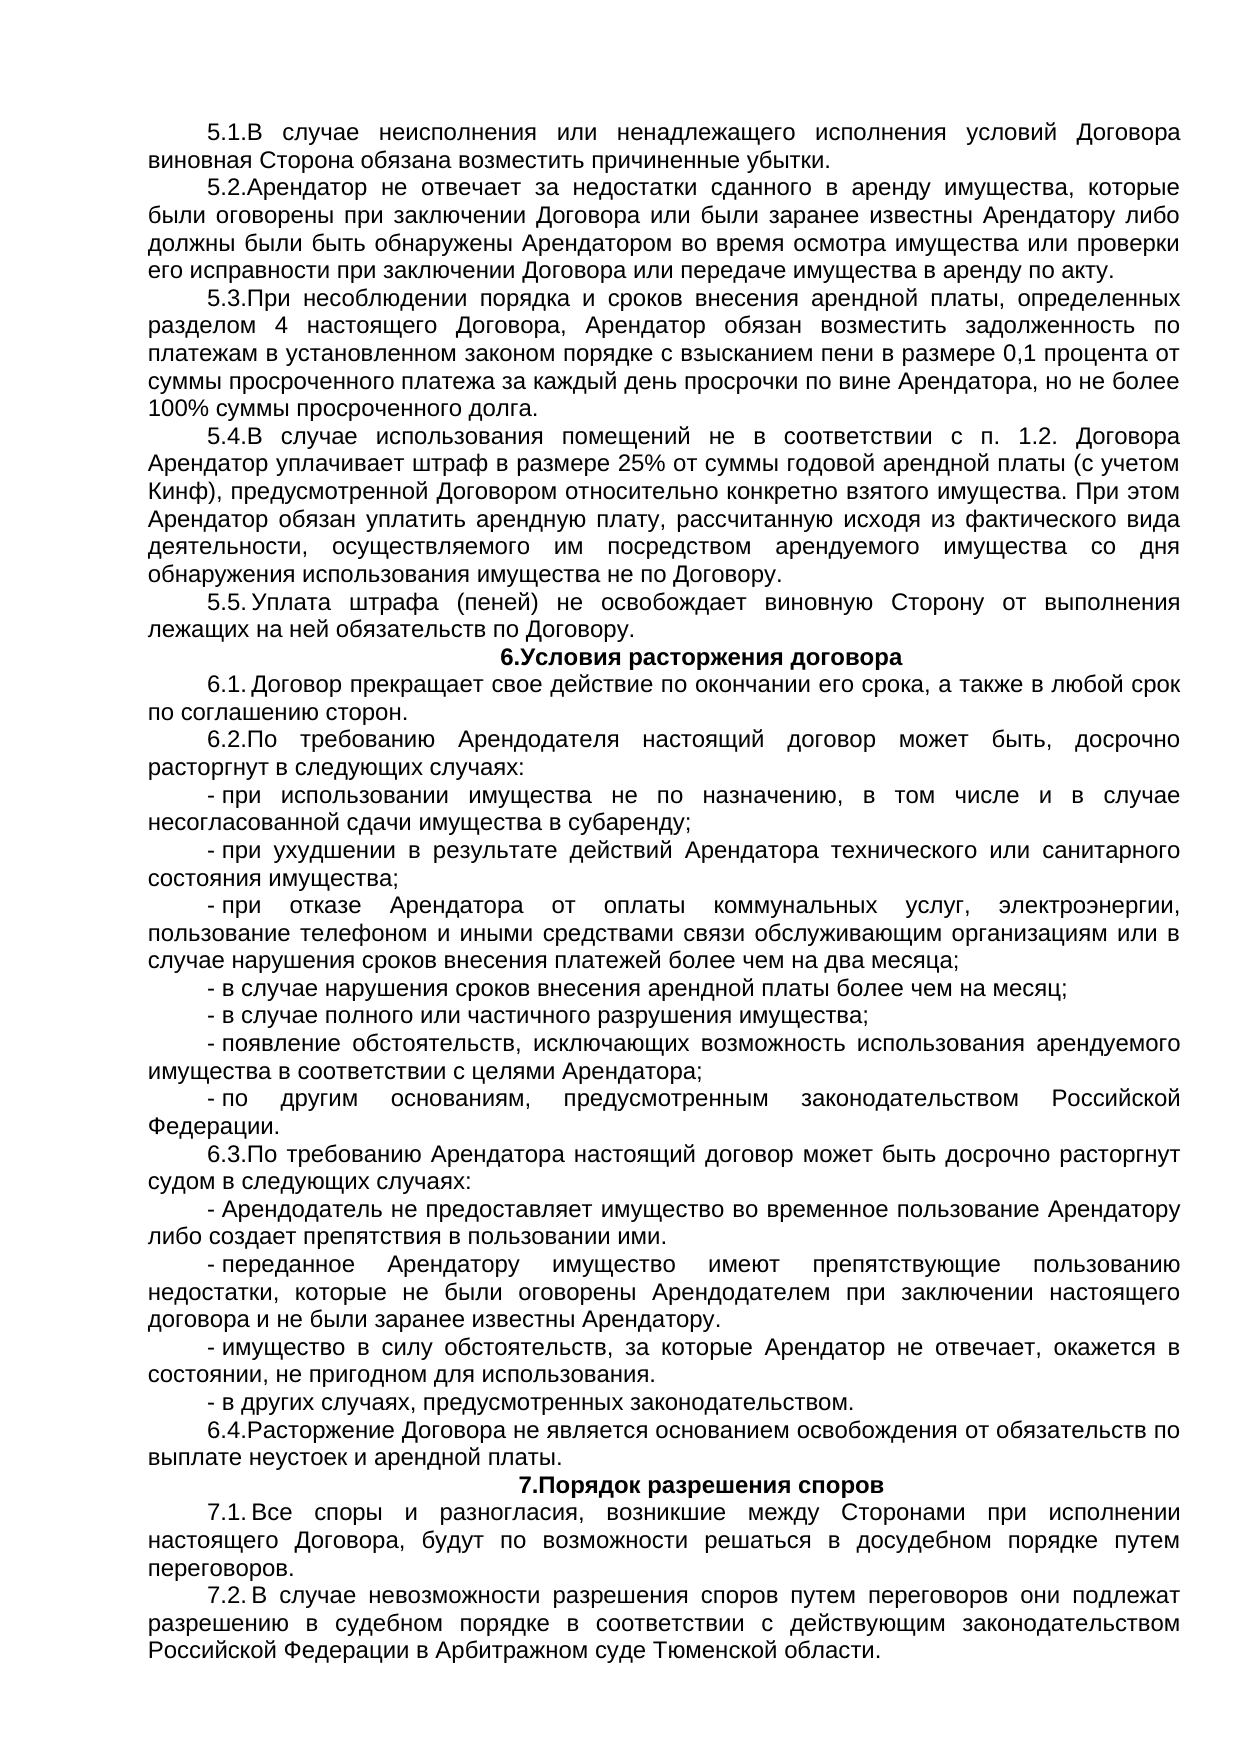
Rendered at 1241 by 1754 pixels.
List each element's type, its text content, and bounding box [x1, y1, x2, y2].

text - по другим основаниям, предусмотренным законодательством Российской Федерации. [148, 1084, 1181, 1139]
text - в случае полного или частичного разрушения имущества; [148, 1001, 1181, 1029]
text 6.1. Договор прекращает свое действие по окончании его срока, а также в любой срок по соглашению сторон. [148, 670, 1181, 725]
text - появление обстоятельств, исключающих возможность использования арендуемого имущества в соответствии с целями Арендатора; [148, 1029, 1181, 1084]
text - Арендодатель не предоставляет имущество во временное пользование Арендатору либо создает препятствия в пользовании ими. [148, 1195, 1181, 1250]
text 6.Условия расторжения договора [148, 643, 1181, 670]
text 5.2.Арендатор не отвечает за недостатки сданного в аренду имущества, которые были оговорены при заключении Договора или были заранее известны Арендатору либо должны были быть обнаружены Арендатором во время осмотра имущества или проверки его исправности при заключении Договора или передаче имущества в аренду по акту. [148, 173, 1181, 284]
text 5.1.В случае неисполнения или ненадлежащего исполнения условий Договора виновная Сторона обязана возместить причиненные убытки. [148, 118, 1181, 173]
text 5.5. Уплата штрафа (пеней) не освобождает виновную Сторону от выполнения лежащих на ней обязательств по Договору. [148, 587, 1181, 643]
text - в случае нарушения сроков внесения арендной платы более чем на месяц; [148, 974, 1181, 1001]
text 6.4.Расторжение Договора не является основанием освобождения от обязательств по выплате неустоек и арендной платы. [148, 1416, 1181, 1471]
text - при использовании имущества не по назначению, в том числе и в случае несогласованной сдачи имущества в субаренду; [148, 781, 1181, 836]
text 5.3.При несоблюдении порядка и сроков внесения арендной платы, определенных разделом 4 настоящего Договора, Арендатор обязан возместить задолженность по платежам в установленном законом порядке с взысканием пени в размере 0,1 процента от суммы просроченного платежа за каждый день просрочки по вине Арендатора, но не более 100% суммы просроченного долга. [148, 284, 1181, 422]
text 6.2.По требованию Арендодателя настоящий договор может быть, досрочно расторгнут в следующих случаях: [148, 725, 1181, 781]
text - при отказе Арендатора от оплаты коммунальных услуг, электроэнергии, пользование телефоном и иными средствами связи обслуживающим организациям или в случае нарушения сроков внесения платежей более чем на два месяца; [148, 891, 1181, 974]
text - в других случаях, предусмотренных законодательством. [148, 1388, 1181, 1416]
text 7.Порядок разрешения споров [148, 1471, 1181, 1498]
text 7.1. Все споры и разногласия, возникшие между Сторонами при исполнении настоящего Договора, будут по возможности решаться в досудебном порядке путем переговоров. [148, 1498, 1181, 1581]
text 7.2. В случае невозможности разрешения споров путем переговоров они подлежат разрешению в судебном порядке в соответствии с действующим законодательством Российской Федерации в Арбитражном суде Тюменской области. [148, 1581, 1181, 1664]
text - переданное Арендатору имущество имеют препятствующие пользованию недостатки, которые не были оговорены Арендодателем при заключении настоящего договора и не были заранее известны Арендатору. [148, 1250, 1181, 1333]
text 5.4.В случае использования помещений не в соответствии с п. 1.2. Договора Арендатор уплачивает штраф в размере 25% от суммы годовой арендной платы (с учетом Кинф), предусмотренной Договором относительно конкретно взятого имущества. При этом Арендатор обязан уплатить арендную плату, рассчитанную исходя из фактического вида деятельности, осуществляемого им посредством арендуемого имущества со дня обнаружения использования имущества не по Договору. [148, 422, 1181, 587]
text - имущество в силу обстоятельств, за которые Арендатор не отвечает, окажется в состоянии, не пригодном для использования. [148, 1333, 1181, 1388]
text - при ухудшении в результате действий Арендатора технического или санитарного состояния имущества; [148, 836, 1181, 891]
text 6.3.По требованию Арендатора настоящий договор может быть досрочно расторгнут судом в следующих случаях: [148, 1139, 1181, 1195]
